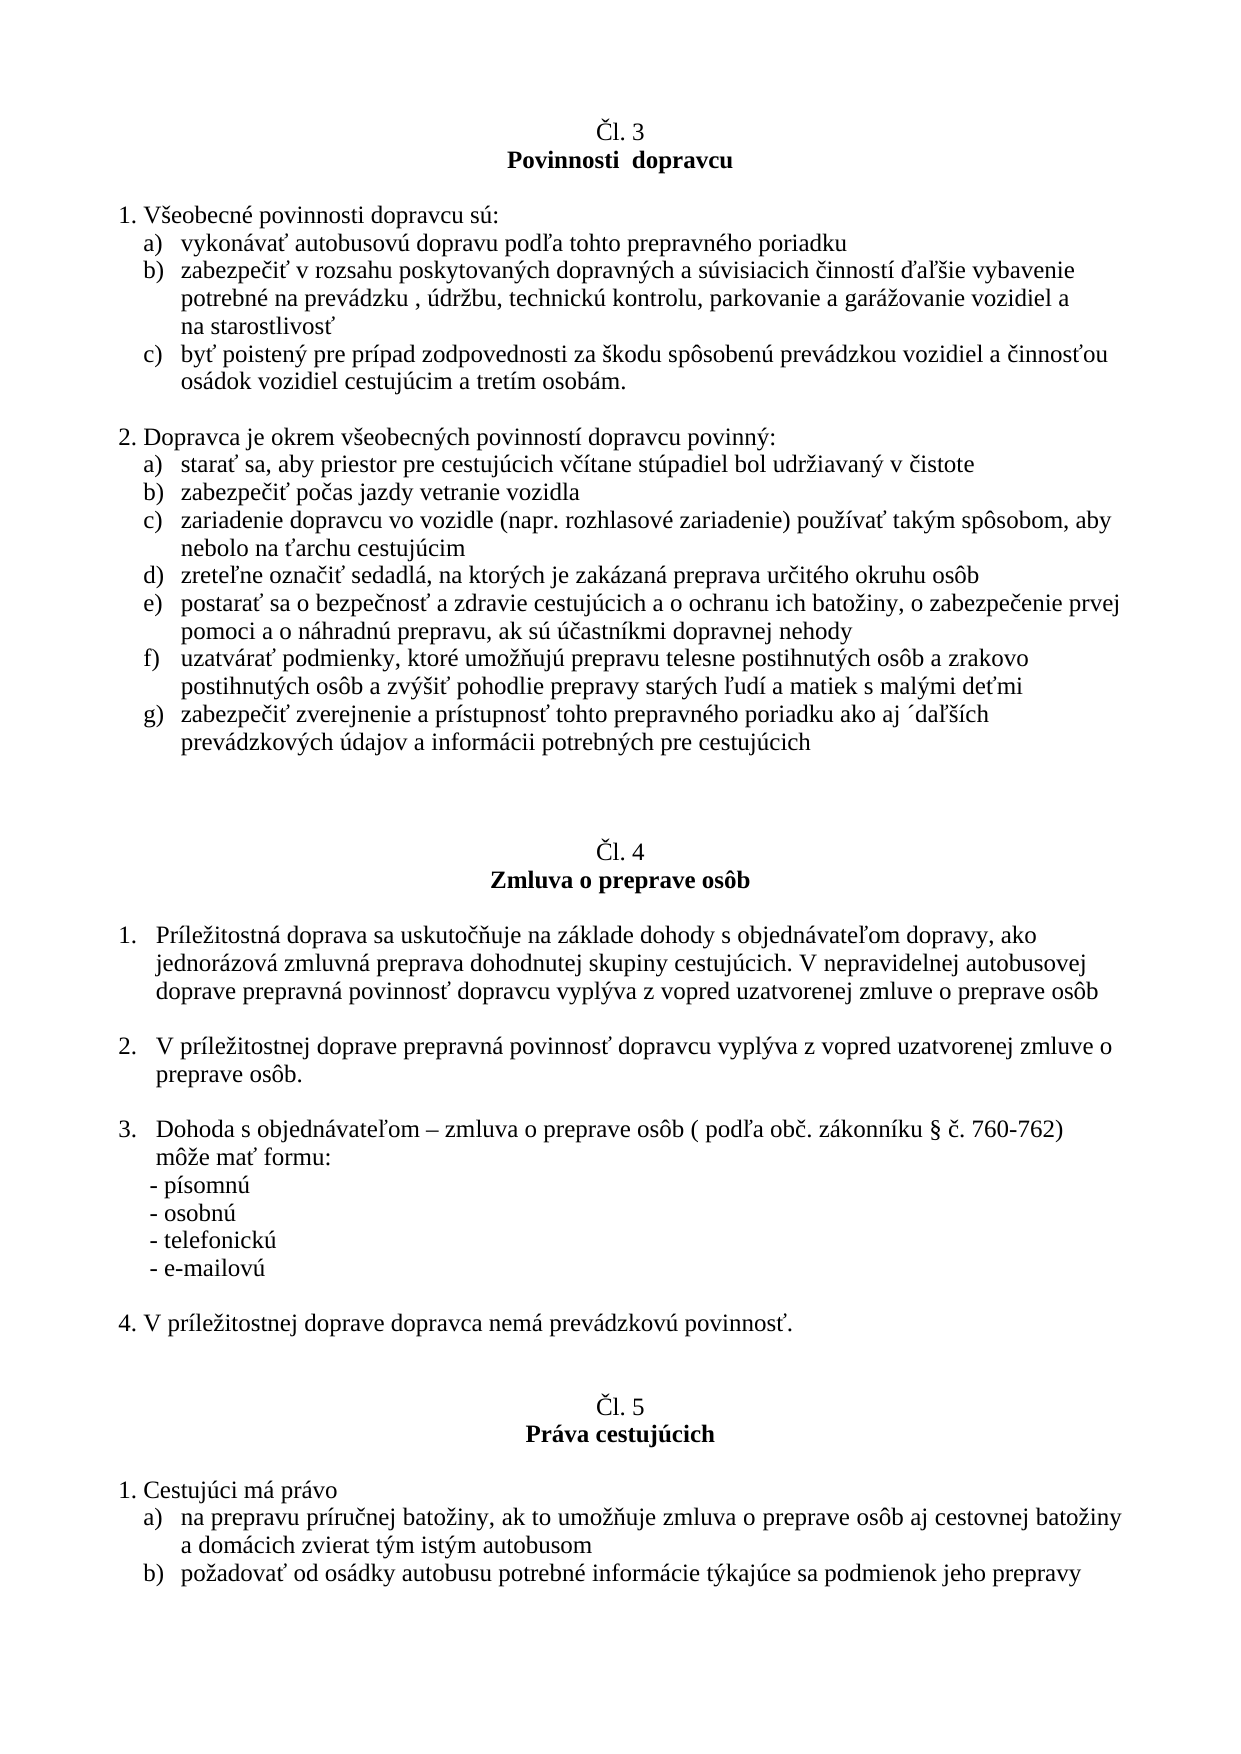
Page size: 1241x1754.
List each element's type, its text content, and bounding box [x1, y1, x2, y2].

list na prepravu príručnej batožiny, ak to umožňuje zmluva o preprave osôb aj cestovnej batožiny a domácich zvierat tým istým autobusom [143, 1503, 1122, 1559]
list jednorázová zmluvná preprava dohodnutej skupiny cestujúcich. V nepravidelnej autobusovej doprave prepravná povinnosť dopravcu vyplýva z vopred uzatvorenej zmluve o preprave osôb [118, 949, 1122, 1005]
text - telefonickú [118, 1226, 1122, 1254]
text Čl. 4 [118, 838, 1122, 866]
list požadovať od osádky autobusu potrebné informácie týkajúce sa podmienok jeho prepravy [143, 1559, 1122, 1587]
list zariadenie dopravcu vo vozidle (napr. rozhlasové zariadenie) používať takým spôsobom, aby nebolo na ťarchu cestujúcim [143, 506, 1122, 561]
text 2. Dopravca je okrem všeobecných povinností dopravcu povinný: [118, 423, 1122, 451]
list byť poistený pre prípad zodpovednosti za škodu spôsobenú prevádzkou vozidiel a činnosťou osádok vozidiel cestujúcim a tretím osobám. [143, 340, 1122, 395]
text Čl. 3 [118, 118, 1122, 146]
list V príležitostnej doprave prepravná povinnosť dopravcu vyplýva z vopred uzatvorenej zmluve o preprave osôb. [118, 1032, 1122, 1088]
text 4. V príležitostnej doprave dopravca nemá prevádzkovú povinnosť. [118, 1309, 1122, 1337]
list postarať sa o bezpečnosť a zdravie cestujúcich a o ochranu ich batožiny, o zabezpečenie prvej pomoci a o náhradnú prepravu, ak sú účastníkmi dopravnej nehody [143, 589, 1122, 644]
list vykonávať autobusovú dopravu podľa tohto prepravného poriadku [143, 229, 1122, 257]
text Čl. 5 [118, 1393, 1122, 1420]
list uzatvárať podmienky, ktoré umožňujú prepravu telesne postihnutých osôb a zrakovo postihnutých osôb a zvýšiť pohodlie prepravy starých ľudí a matiek s malými deťmi [143, 644, 1122, 700]
subtitle Povinnosti dopravcu [118, 146, 1122, 173]
text - písomnú [118, 1171, 1122, 1199]
text 1. Cestujúci má právo [118, 1476, 1122, 1503]
text - e-mailovú [118, 1254, 1122, 1282]
list zabezpečiť v rozsahu poskytovaných dopravných a súvisiacich činností ďaľšie vybavenie potrebné na prevádzku , údržbu, technickú kontrolu, parkovanie a garážovanie vozidiel a na starostlivosť [143, 257, 1122, 340]
list Príležitostná doprava sa uskutočňuje na základe dohody s objednávateľom dopravy, ako [118, 922, 1122, 949]
subtitle Zmluva o preprave osôb [118, 866, 1122, 894]
list starať sa, aby priestor pre cestujúcich včítane stúpadiel bol udržiavaný v čistote [143, 451, 1122, 478]
subtitle Práva cestujúcich [118, 1420, 1122, 1448]
text môže mať formu: [118, 1143, 1122, 1171]
list zabezpečiť zverejnenie a prístupnosť tohto prepravného poriadku ako aj ´daľších prevádzkových údajov a informácii potrebných pre cestujúcich [143, 700, 1122, 755]
text 3. Dohoda s objednávateľom – zmluva o preprave osôb ( podľa obč. zákonníku § č. 760-762) [118, 1116, 1122, 1143]
list zreteľne označiť sedadlá, na ktorých je zakázaná preprava určitého okruhu osôb [143, 561, 1122, 589]
text 1. Všeobecné povinnosti dopravcu sú: [118, 201, 1122, 229]
text - osobnú [118, 1199, 1122, 1226]
list zabezpečiť počas jazdy vetranie vozidla [143, 478, 1122, 506]
